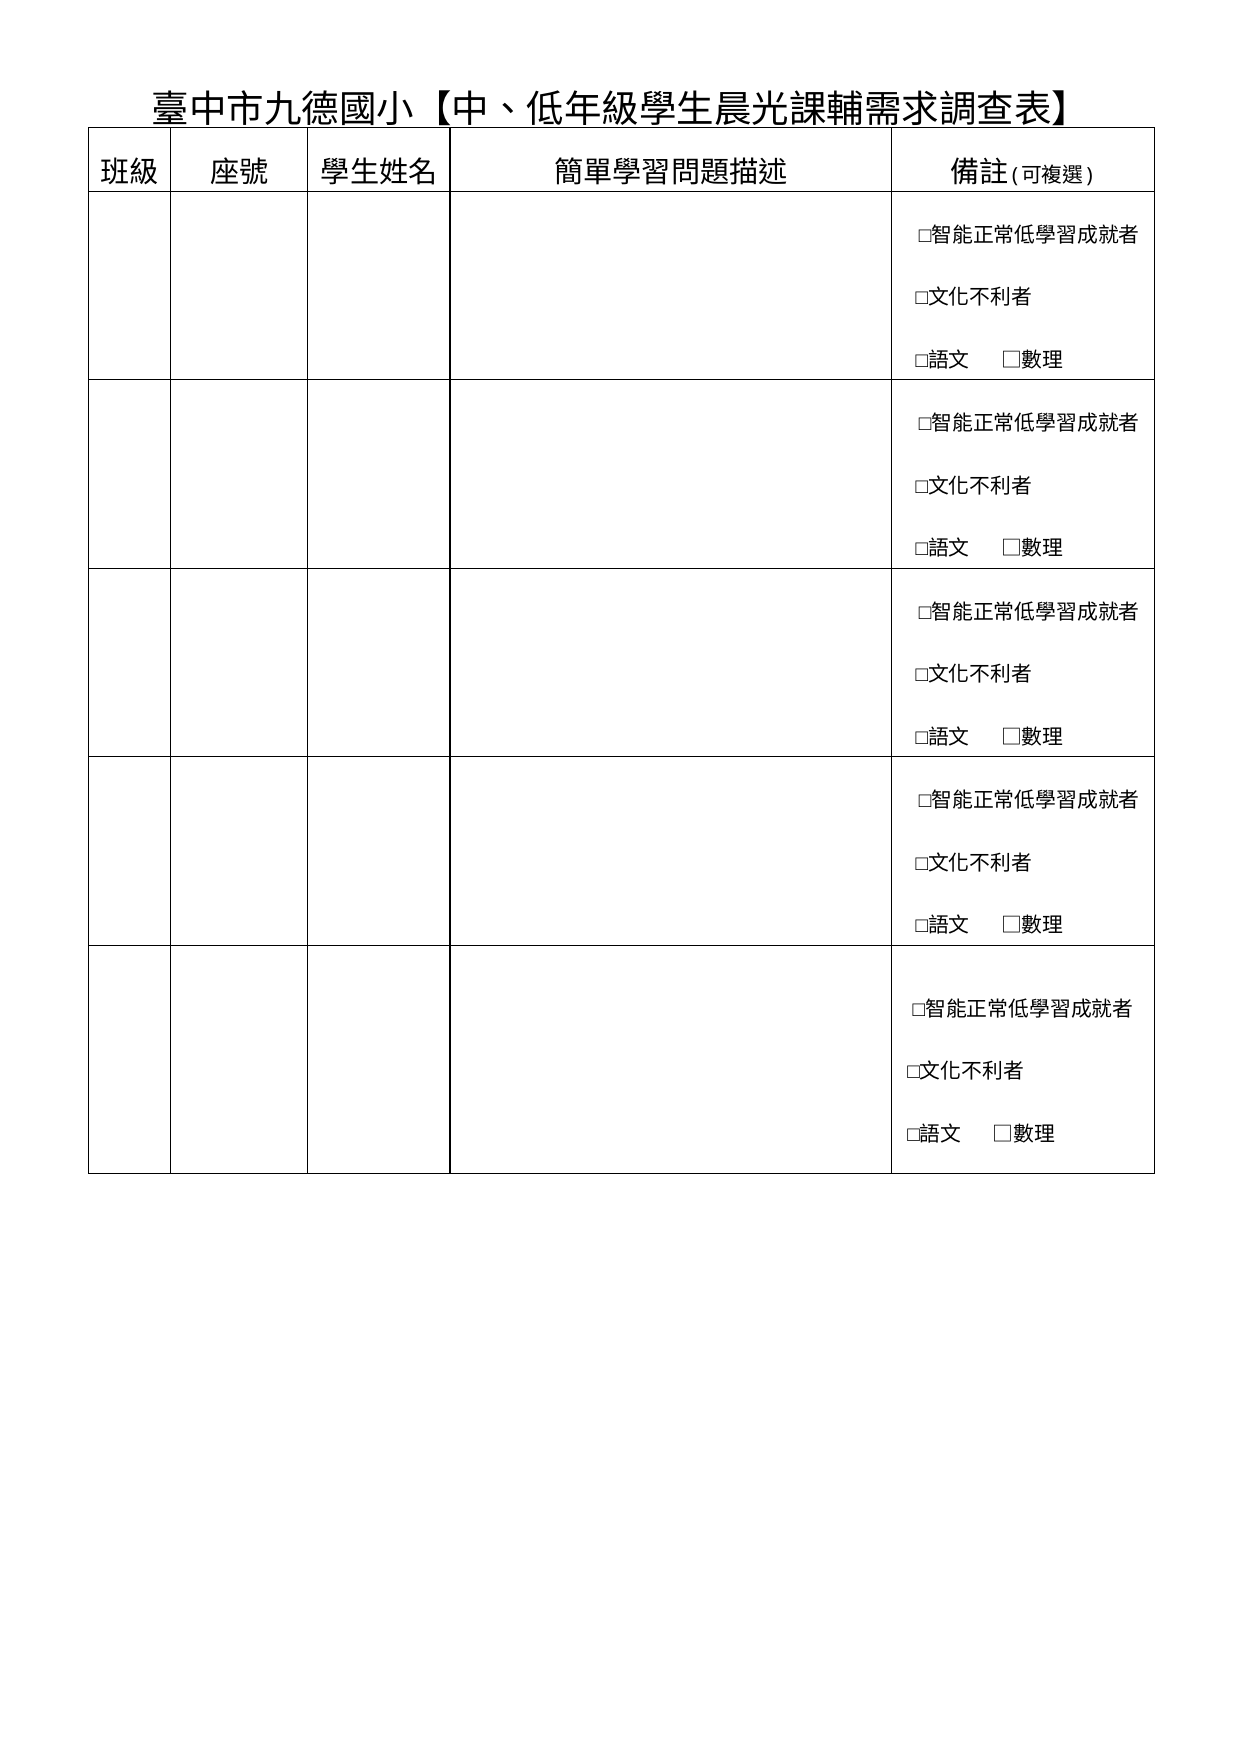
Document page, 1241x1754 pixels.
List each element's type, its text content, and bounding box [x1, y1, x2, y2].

table_cell □智能正常低學習成就者 □文化不利者 □語文 □數理 [892, 757, 1154, 945]
table_cell [308, 946, 449, 1172]
table_cell [451, 569, 891, 756]
table_cell [308, 569, 449, 756]
table_cell [308, 192, 449, 379]
table_cell □智能正常低學習成就者 □文化不利者 □語文 □數理 [892, 380, 1154, 568]
table_header 班級 [89, 128, 170, 191]
table_cell [451, 380, 891, 568]
table_header 簡單學習問題描述 [451, 128, 891, 191]
table_cell [89, 569, 170, 756]
table_cell [171, 757, 307, 945]
table_cell □智能正常低學習成就者 □文化不利者 □語文 □數理 [892, 569, 1154, 756]
table_cell □智能正常低學習成就者 □文化不利者 □語文 □數理 [892, 946, 1154, 1172]
table_cell [89, 380, 170, 568]
table_cell [171, 192, 307, 379]
text 臺中市九德國小【中、低年級學生晨光課輔需求調查表】 [89, 64, 1152, 127]
table_header 學生姓名 [308, 128, 449, 191]
table_cell [171, 569, 307, 756]
table_cell [89, 757, 170, 945]
table_cell [308, 380, 449, 568]
table_header 備註(可複選) [892, 128, 1154, 191]
table_header 座號 [171, 128, 307, 191]
table_cell [89, 946, 170, 1172]
table_cell [89, 192, 170, 379]
table_cell [171, 946, 307, 1172]
table_cell [451, 757, 891, 945]
table_cell [451, 192, 891, 379]
table_cell □智能正常低學習成就者 □文化不利者 □語文 □數理 [892, 192, 1154, 379]
table_cell [451, 946, 891, 1172]
table_cell [308, 757, 449, 945]
table_cell [171, 380, 307, 568]
